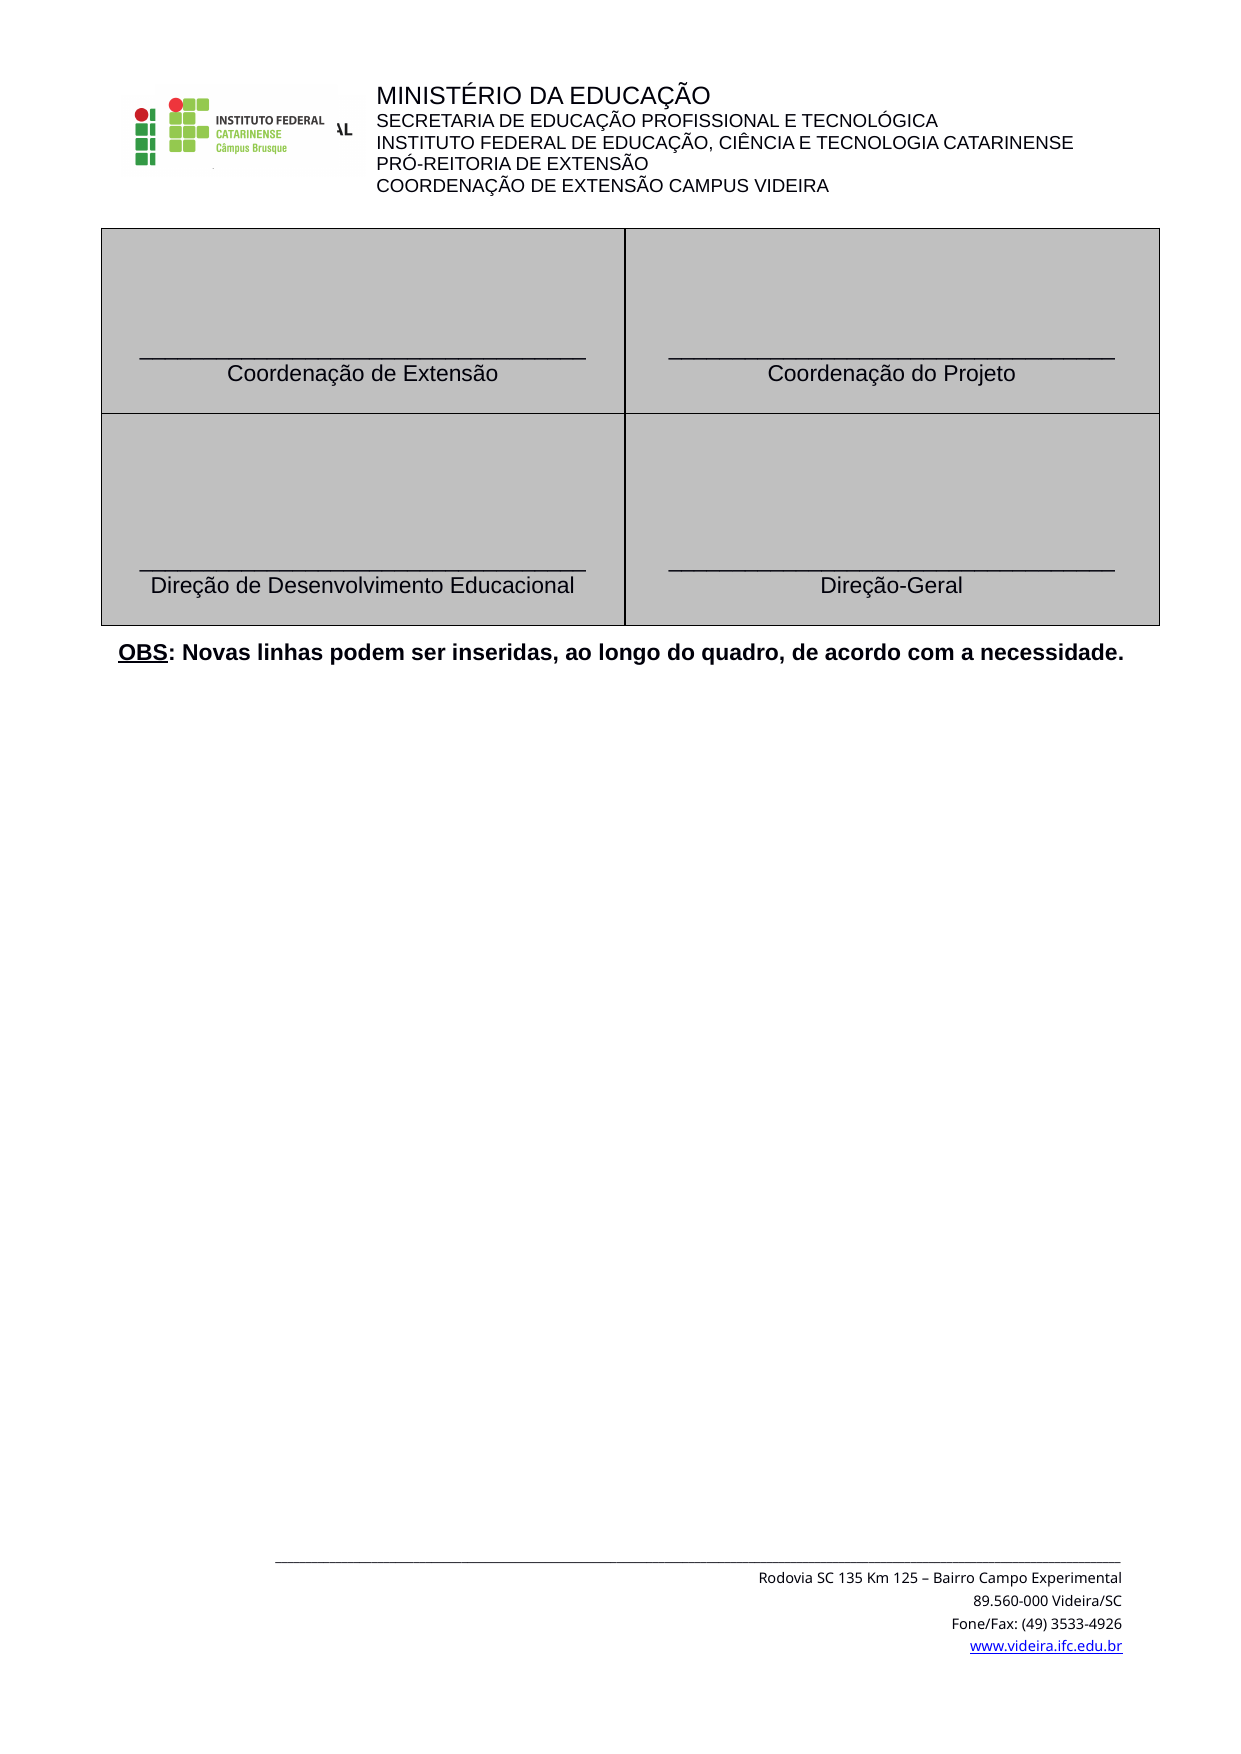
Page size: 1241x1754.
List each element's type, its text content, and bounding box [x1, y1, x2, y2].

picture [121, 84, 366, 177]
table_cell ___________________________________ Direção de Desenvolvimento Educacional [102, 414, 624, 625]
table_cell ___________________________________ Coordenação do Projeto [626, 229, 1159, 413]
table_cell ___________________________________ Coordenação de Extensão [102, 229, 624, 413]
text OBS: Novas linhas podem ser inseridas, ao longo do quadro, de acordo com a necessidade. [118, 638, 1152, 665]
table_cell ___________________________________ Direção-Geral [626, 414, 1159, 625]
